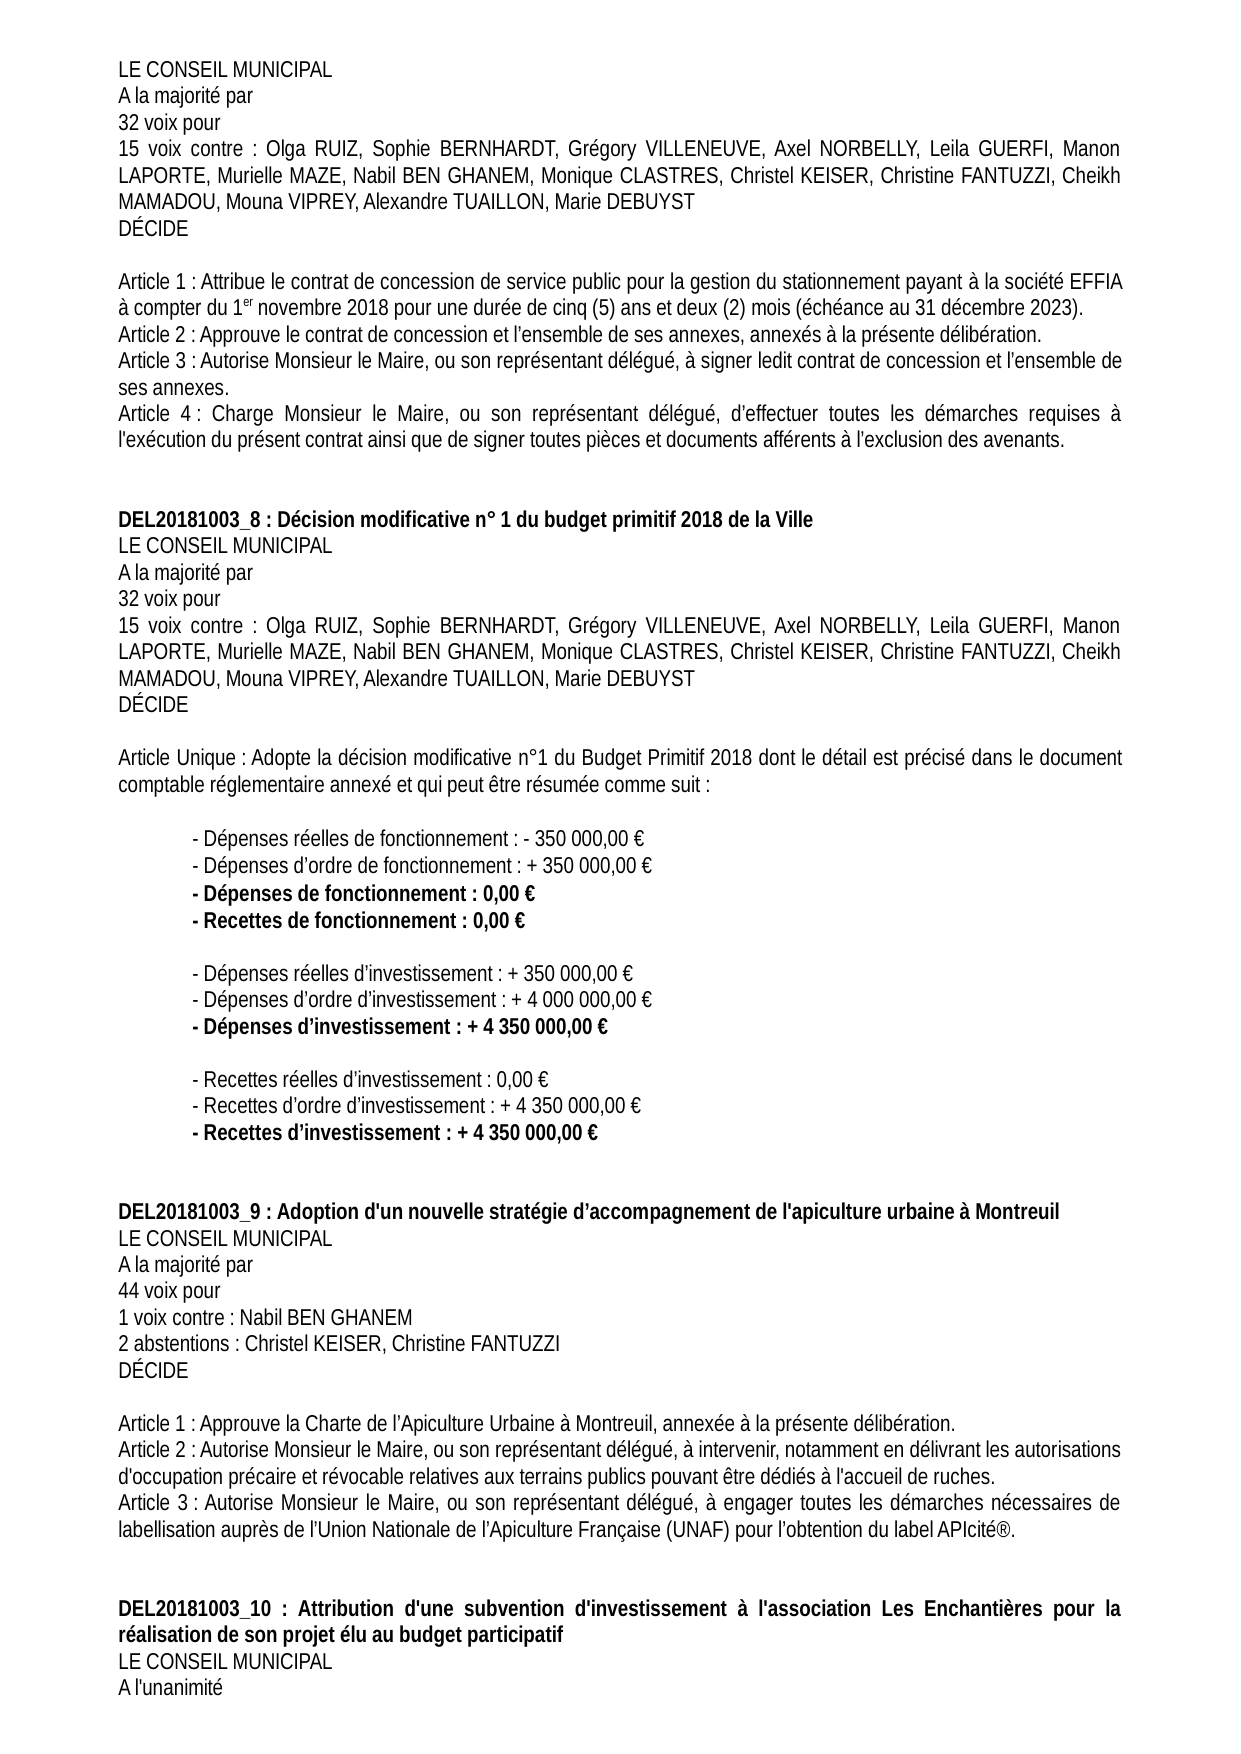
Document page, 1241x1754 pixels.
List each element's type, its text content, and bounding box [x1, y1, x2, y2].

text 2 abstentions : Christel KEISER, Christine FANTUZZI [118, 1330, 1122, 1357]
text 32 voix pour [118, 109, 1122, 135]
text - Dépenses réelles de fonctionnement : - 350 000,00 € [118, 825, 1123, 852]
text 1 voix contre : Nabil BEN GHANEM [118, 1304, 1122, 1330]
text - Recettes d’investissement : + 4 350 000,00 € [118, 1119, 1122, 1145]
text 32 voix pour [118, 585, 1122, 612]
text Article 2 : Autorise Monsieur le Maire, ou son représentant délégué, à intervenir, notamment en délivrant les autorisations d'occupation précaire et révocable relatives aux terrains publics pouvant être dédiés à l'accueil de ruches. [118, 1436, 1122, 1489]
text Article 1 : Approuve la Charte de l’Apiculture Urbaine à Montreuil, annexée à la présente délibération. [118, 1410, 1122, 1436]
text DEL20181003_10 : Attribution d'une subvention d'investissement à l'association Les Enchantières pour la réalisation de son projet élu au budget participatif [118, 1595, 1122, 1648]
text - Dépenses réelles d’investissement : + 350 000,00 € [118, 960, 1122, 986]
text 44 voix pour [118, 1277, 1122, 1304]
text - Dépenses d’ordre de fonctionnement : + 350 000,00 € [118, 852, 1123, 879]
text Article Unique : Adopte la décision modificative n°1 du Budget Primitif 2018 dont le détail est précisé dans le document comptable réglementaire annexé et qui peut être résumée comme suit : [118, 744, 1123, 798]
text - Recettes réelles d’investissement : 0,00 € [118, 1066, 1122, 1092]
text - Dépenses d’investissement : + 4 350 000,00 € [118, 1013, 1122, 1039]
text DEL20181003_9 : Adoption d'un nouvelle stratégie d’accompagnement de l'apiculture urbaine à Montreuil [118, 1198, 1122, 1224]
text Article 3 : Autorise Monsieur le Maire, ou son représentant délégué, à engager toutes les démarches nécessaires de labellisation auprès de l’Union Nationale de l’Apiculture Française (UNAF) pour l’obtention du label APIcité®. [118, 1489, 1122, 1542]
text - Dépenses de fonctionnement : 0,00 € [118, 879, 1123, 906]
text - Dépenses d’ordre d’investissement : + 4 000 000,00 € [118, 986, 1122, 1013]
text DEL20181003_8 : Décision modificative n° 1 du budget primitif 2018 de la Ville [118, 506, 1122, 532]
text - Recettes de fonctionnement : 0,00 € [118, 906, 1123, 933]
text Article 1 : Attribue le contrat de concession de service public pour la gestion du stationnement payant à la société EFFIA à compter du 1er novembre 2018 pour une durée de cinq (5) ans et deux (2) mois (échéance au 31 décembre 2023). [118, 268, 1123, 321]
text - Recettes d’ordre d’investissement : + 4 350 000,00 € [118, 1092, 1122, 1119]
